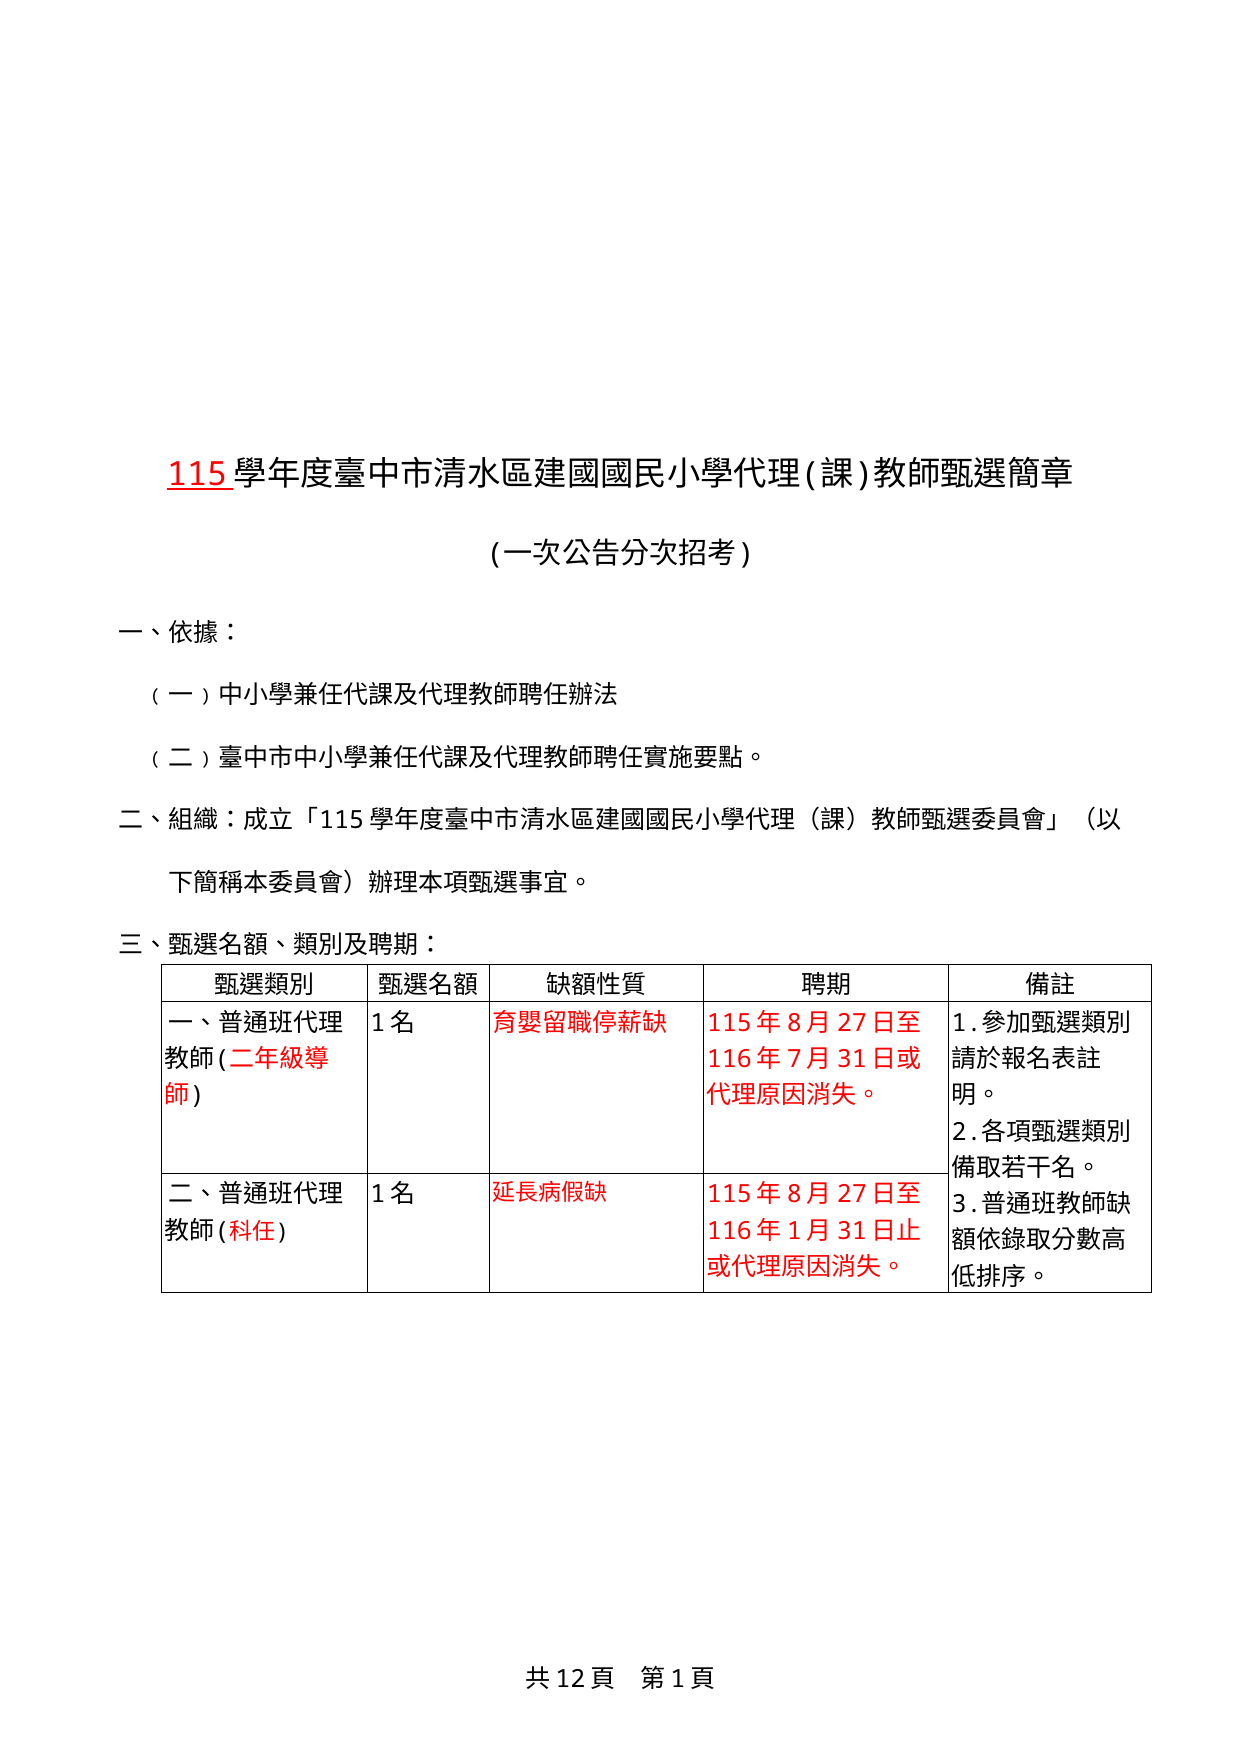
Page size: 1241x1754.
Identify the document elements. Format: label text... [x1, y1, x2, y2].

text ﹙二﹚臺中市中小學兼任代課及代理教師聘任實施要點。 [143, 714, 1122, 776]
table_cell 1名 [368, 1174, 489, 1292]
text 三、甄選名額、類別及聘期： [118, 901, 1122, 964]
table_cell 一、普通班代理教師(二年級導師) [162, 1002, 367, 1173]
table_header 甄選名額 [368, 965, 489, 1001]
table_cell 1.參加甄選類別請於報名表註明。 2.各項甄選類別備取若干名。 3.普通班教師缺額依錄取分數高低排序。 [949, 1002, 1151, 1292]
table_cell 115年8月27日至116年7月31日或代理原因消失。 [704, 1002, 948, 1173]
text 二、組織：成立「115學年度臺中市清水區建國國民小學代理（課）教師甄選委員會」（以下簡稱本委員會）辦理本項甄選事宜。 [118, 776, 1122, 901]
text 115學年度臺中市清水區建國國民小學代理(課)教師甄選簡章 [118, 429, 1122, 492]
table_cell 育嬰留職停薪缺 [490, 1002, 703, 1173]
text (一次公告分次招考) [118, 509, 1122, 572]
table_header 甄選類別 [162, 965, 367, 1001]
text ﹙一﹚中小學兼任代課及代理教師聘任辦法 [143, 651, 1122, 714]
table_cell 二、普通班代理教師(科任) [162, 1174, 367, 1292]
text 一、依據： [118, 589, 1122, 651]
table_cell 115年8月27日至116年1月31日止或代理原因消失。 [704, 1174, 948, 1292]
table_cell 延長病假缺 [490, 1174, 703, 1292]
table_cell 1名 [368, 1002, 489, 1173]
table_header 缺額性質 [490, 965, 703, 1001]
table_header 備註 [949, 965, 1151, 1001]
table_header 聘期 [704, 965, 948, 1001]
